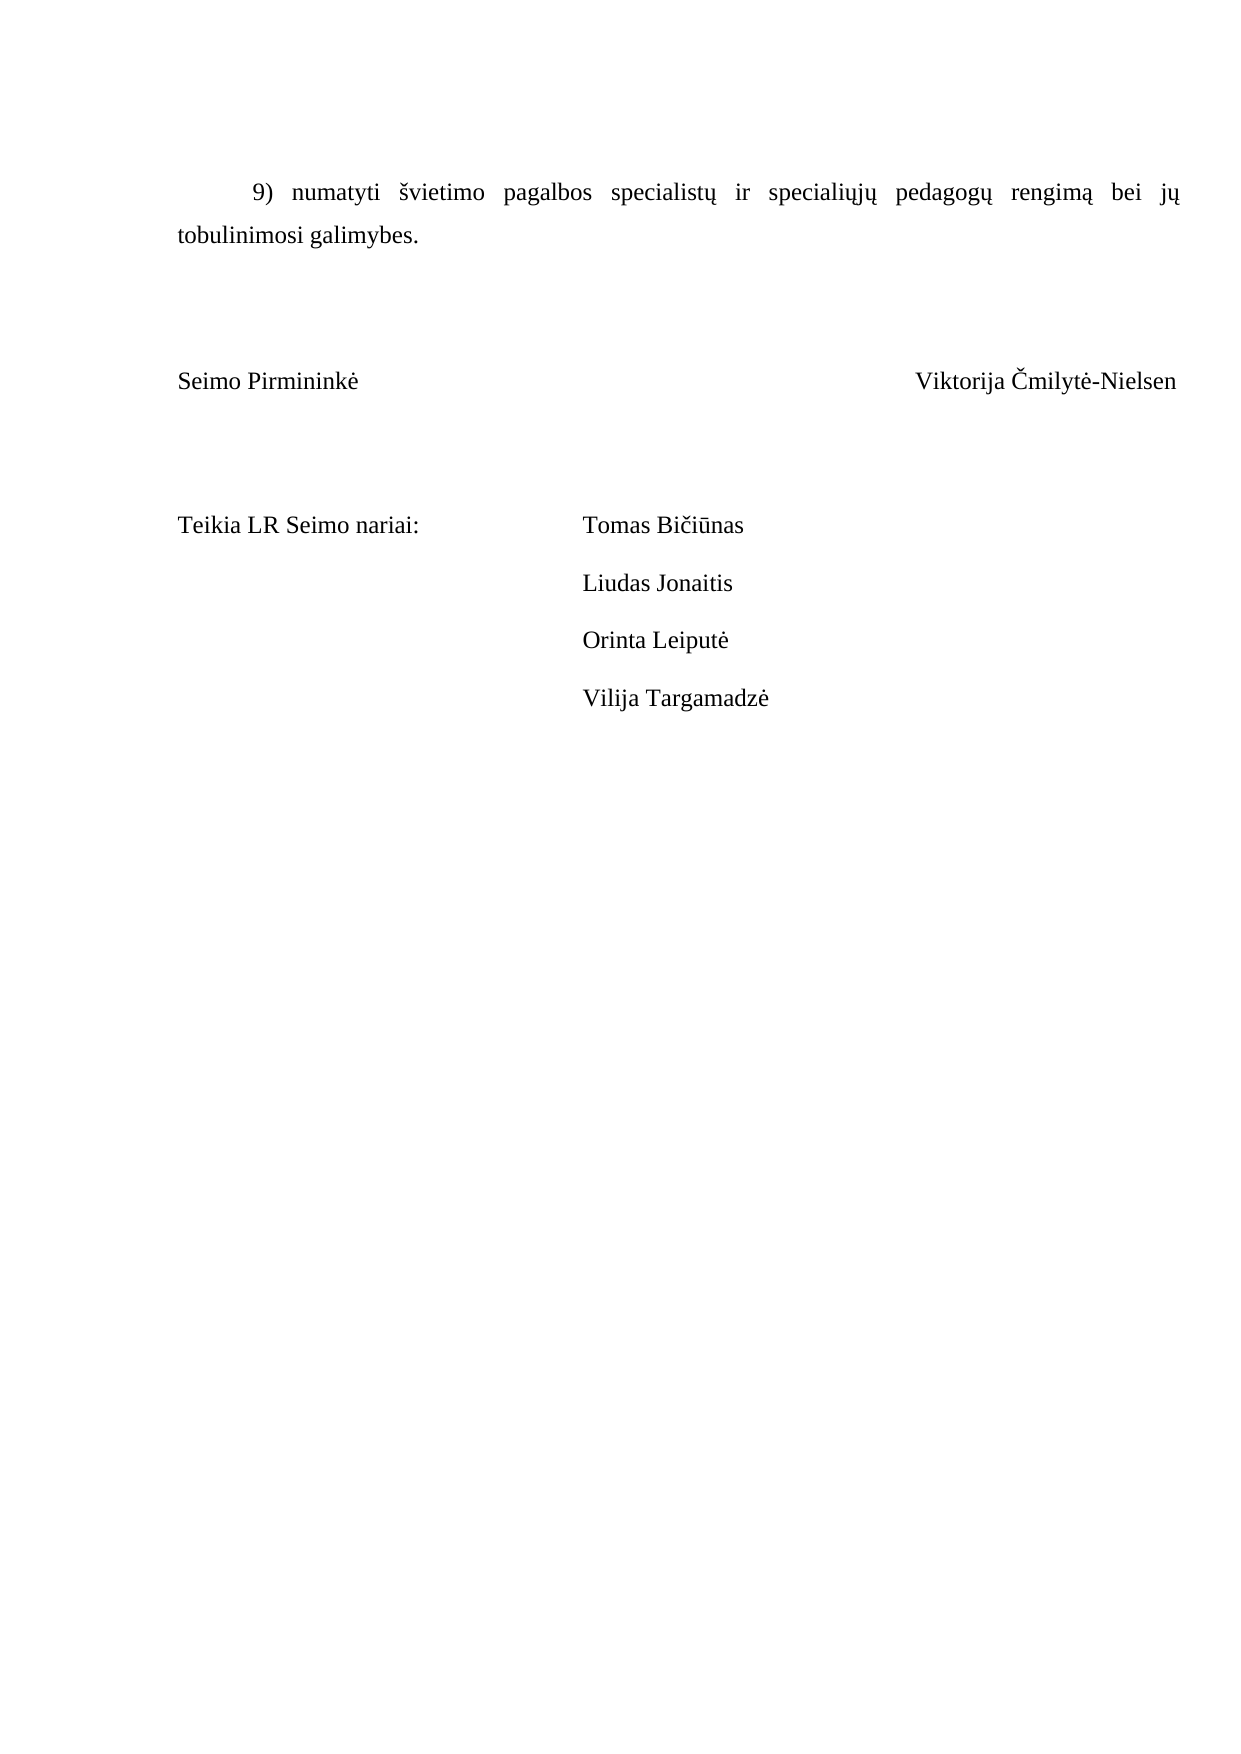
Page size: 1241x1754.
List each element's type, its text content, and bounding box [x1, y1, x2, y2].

text 9) numatyti švietimo pagalbos specialistų ir specialiųjų pedagogų rengimą bei jų tobulinimosi galimybes. [177, 177, 1181, 249]
text Liudas Jonaitis [447, 568, 1181, 596]
text Orinta Leiputė [447, 625, 1181, 654]
text Vilija Targamadzė [447, 683, 1181, 711]
text Seimo Pirmininkė Viktorija Čmilytė-Nielsen [177, 366, 1181, 395]
text Teikia LR Seimo nariai: Tomas Bičiūnas [177, 510, 1181, 539]
